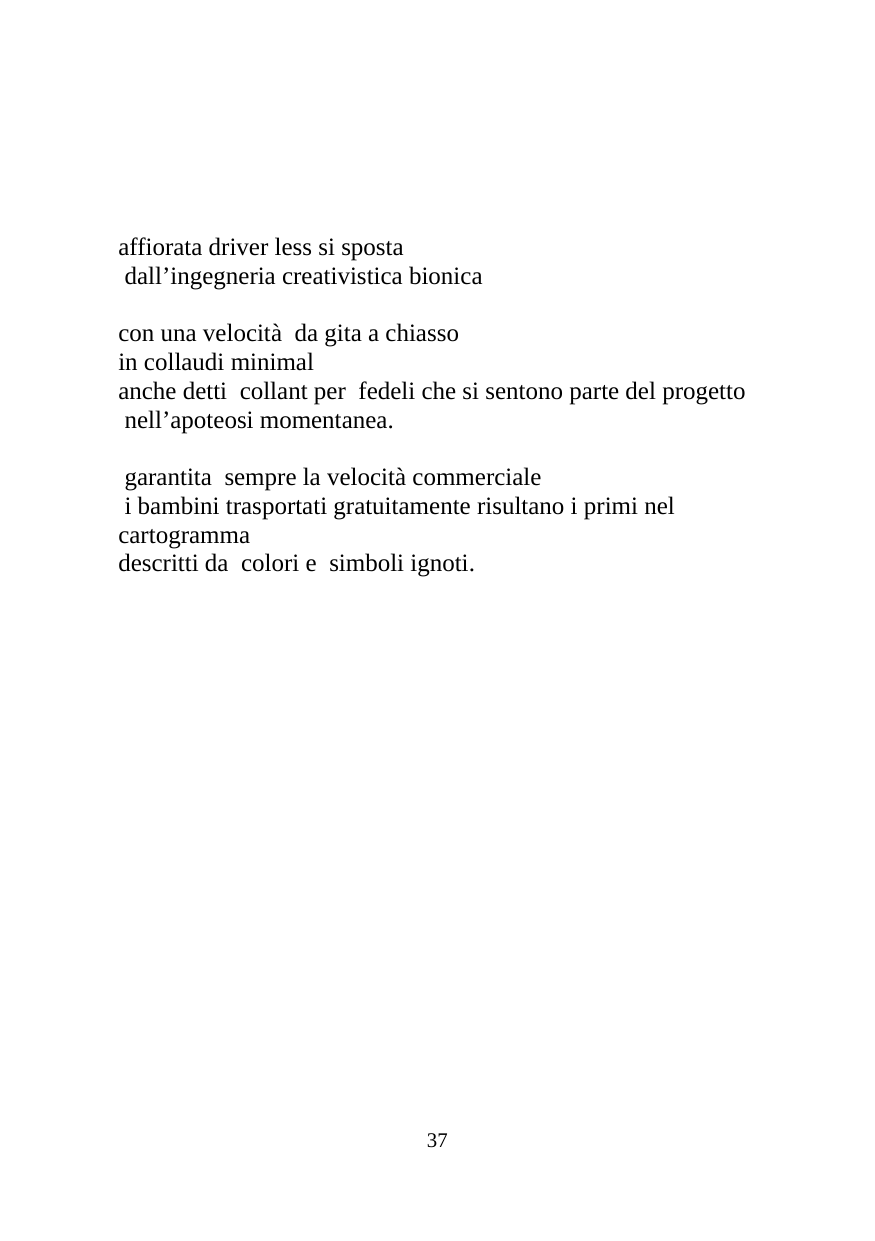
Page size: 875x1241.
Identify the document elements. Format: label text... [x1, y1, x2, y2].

text anche detti collant per fedeli che si sentono parte del progetto [118, 376, 786, 405]
text in collaudi minimal [118, 347, 786, 376]
text garantita sempre la velocità commerciale [118, 462, 786, 491]
text con una velocità da gita a chiasso [118, 318, 786, 347]
text nell’apoteosi momentanea. [118, 405, 786, 433]
text descritti da colori e simboli ignoti. [118, 548, 786, 577]
text dall’ingegneria creativistica bionica [118, 261, 786, 290]
text affiorata driver less si sposta [118, 232, 786, 261]
text i bambini trasportati gratuitamente risultano i primi nel cartogramma [118, 491, 786, 548]
